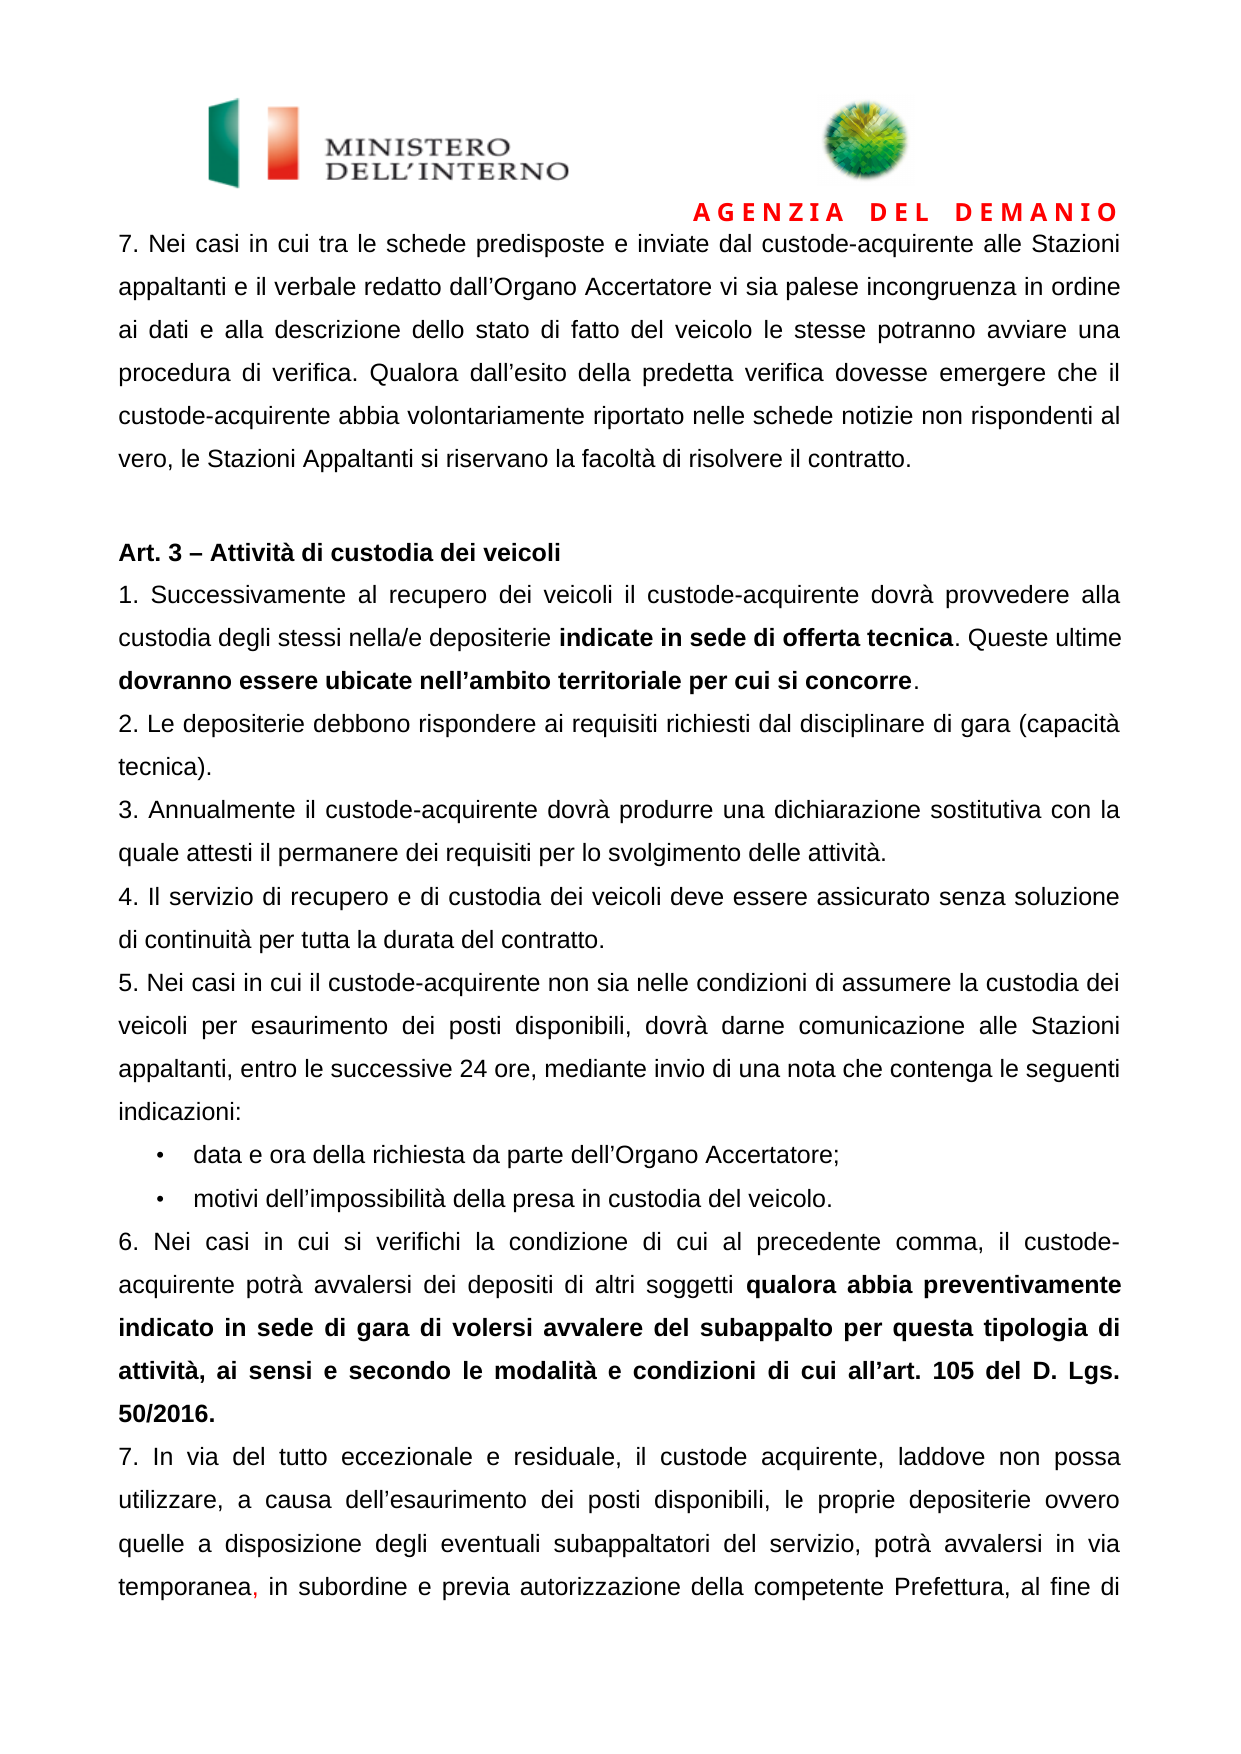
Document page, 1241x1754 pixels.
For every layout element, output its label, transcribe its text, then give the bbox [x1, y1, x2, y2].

text 4. Il servizio di recupero e di custodia dei veicoli deve essere assicurato senza soluzione di continuità per tutta la durata del contratto. [118, 882, 1122, 953]
text 2. Le depositerie debbono rispondere ai requisiti richiesti dal disciplinare di gara (capacità tecnica). [118, 709, 1122, 781]
text 1. Successivamente al recupero dei veicoli il custode-acquirente dovrà provvedere alla custodia degli stessi nella/e depositerie indicate in sede di offerta tecnica. Queste ultime dovranno essere ubicate nell’ambito territoriale per cui si concorre. [118, 580, 1122, 695]
text 7. Nei casi in cui tra le schede predisposte e inviate dal custode-acquirente alle Stazioni appaltanti e il verbale redatto dall’Organo Accertatore vi sia palese incongruenza in ordine ai dati e alla descrizione dello stato di fatto del veicolo le stesse potranno avviare una procedura di verifica. Qualora dall’esito della predetta verifica dovesse emergere che il custode-acquirente abbia volontariamente riportato nelle schede notizie non rispondenti al vero, le Stazioni Appaltanti si riservano la facoltà di risolvere il contratto. [118, 229, 1122, 473]
text 3. Annualmente il custode-acquirente dovrà produrre una dichiarazione sostitutiva con la quale attesti il permanere dei requisiti per lo svolgimento delle attività. [118, 795, 1122, 867]
text 6. Nei casi in cui si verifichi la condizione di cui al precedente comma, il custode-acquirente potrà avvalersi dei depositi di altri soggetti qualora abbia preventivamente indicato in sede di gara di volersi avvalere del subappalto per questa tipologia di attività, ai sensi e secondo le modalità e condizioni di cui all’art. 105 del D. Lgs. 50/2016. [118, 1227, 1122, 1428]
list data e ora della richiesta da parte dell’Organo Accertatore; [156, 1140, 1122, 1169]
text Art. 3 – Attività di custodia dei veicoli [118, 538, 1122, 567]
text 5. Nei casi in cui il custode-acquirente non sia nelle condizioni di assumere la custodia dei veicoli per esaurimento dei posti disponibili, dovrà darne comunicazione alle Stazioni appaltanti, entro le successive 24 ore, mediante invio di una nota che contenga le seguenti indicazioni: [118, 968, 1122, 1126]
list motivi dell’impossibilità della presa in custodia del veicolo. [156, 1183, 1122, 1212]
text 7. In via del tutto eccezionale e residuale, il custode acquirente, laddove non possa utilizzare, a causa dell’esaurimento dei posti disponibili, le proprie depositerie ovvero quelle a disposizione degli eventuali subappaltatori del servizio, potrà avvalersi in via temporanea, in subordine e previa autorizzazione della competente Prefettura, al fine di [118, 1442, 1122, 1601]
